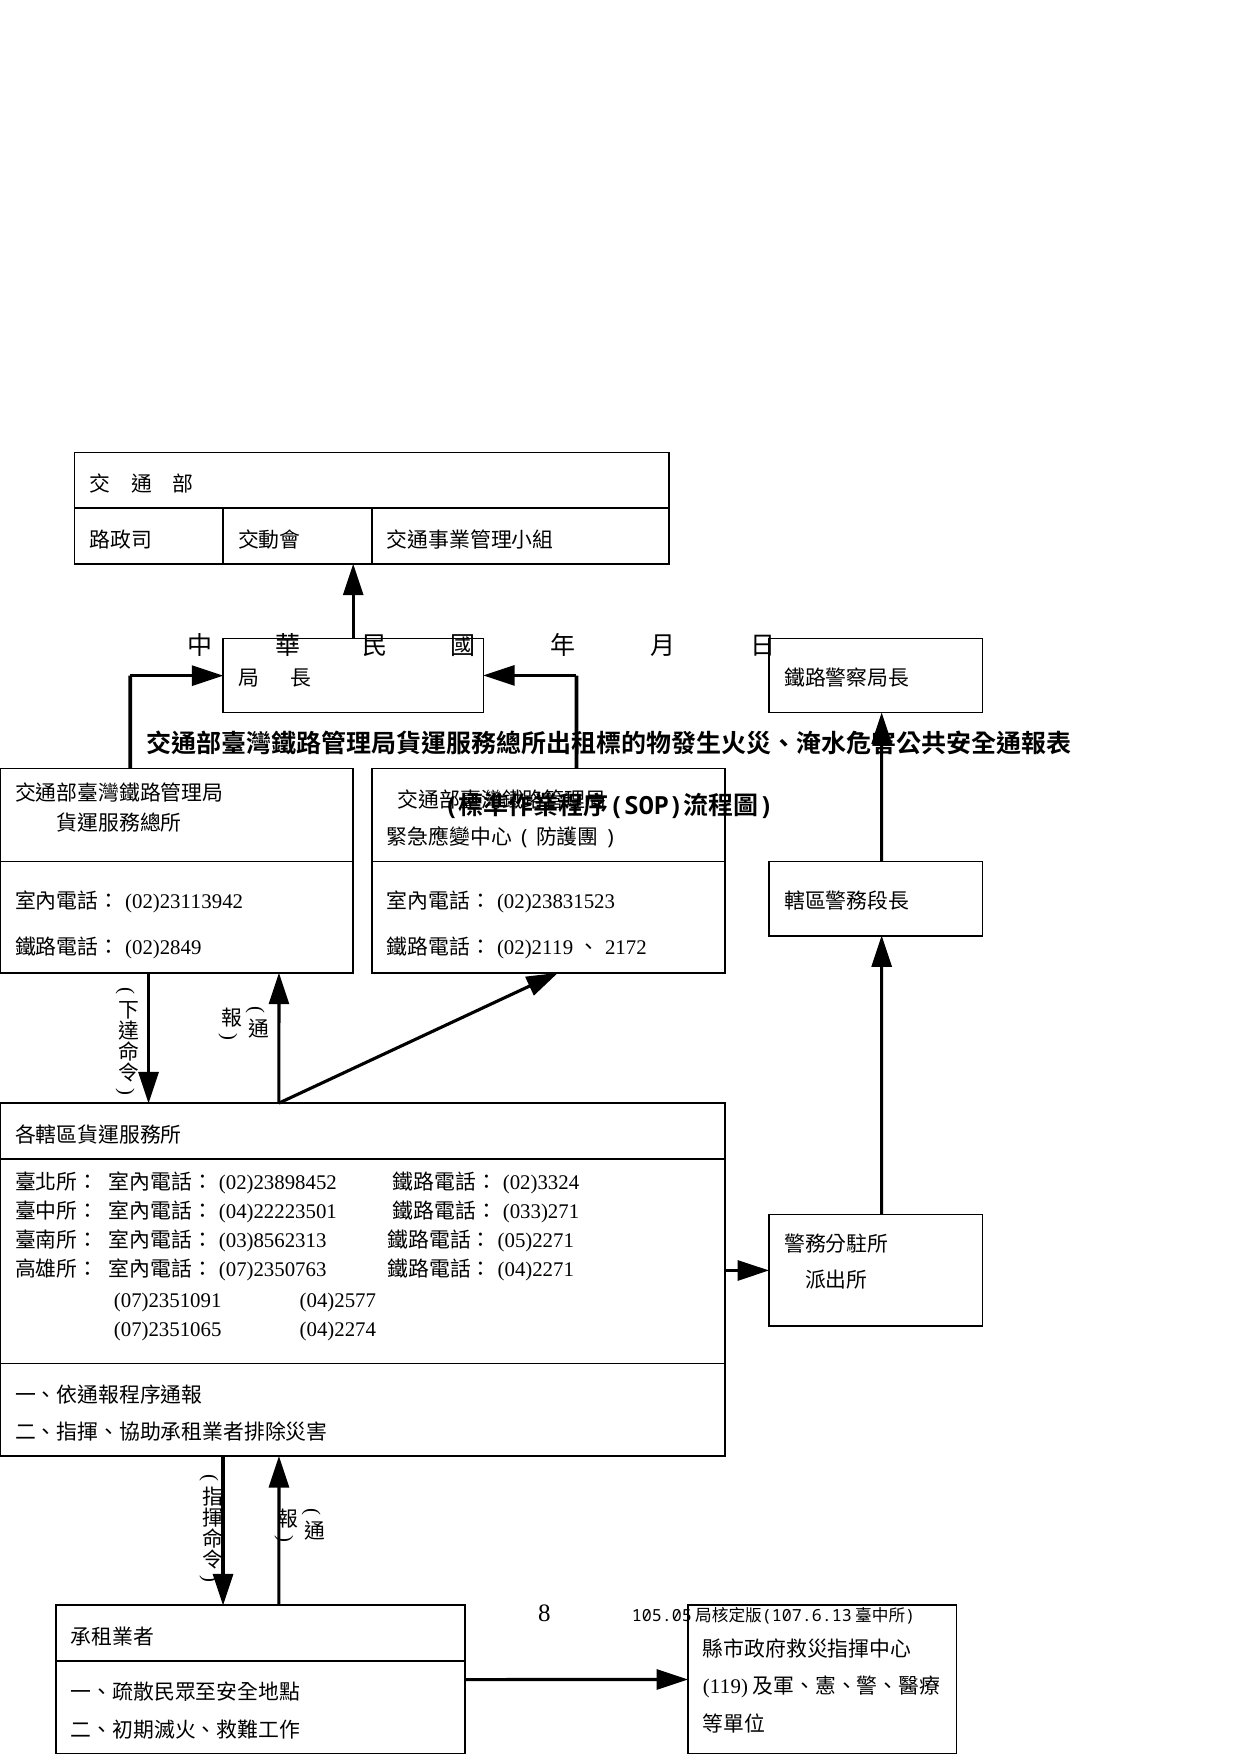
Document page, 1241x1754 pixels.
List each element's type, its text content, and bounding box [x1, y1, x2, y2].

text 中 華 民 國 年 月 日 [187, 624, 352, 662]
text 交通部臺灣鐵路管理局貨運服務總所出租標的物發生火災、淹水危害公共安全通報表 [770, 699, 982, 712]
text 交通部臺灣鐵路管理局貨運服務總所出租標的物發生火災、淹水危害公共安全通報表 [883, 699, 1132, 762]
text 中 華 民 國 年 月 日 [355, 624, 1092, 662]
text (標準作業程序(SOP)流程圖) [84, 769, 352, 824]
text (標準作業程序(SOP)流程圖) [133, 762, 574, 824]
text 交通部臺灣鐵路管理局貨運服務總所出租標的物發生火災、淹水危害公共安全通報表 [84, 699, 128, 762]
text 交通部臺灣鐵路管理局貨運服務總所出租標的物發生火災、淹水危害公共安全通報表 [224, 699, 483, 712]
text (標準作業程序(SOP)流程圖) [579, 762, 880, 824]
text 交通部臺灣鐵路管理局貨運服務總所出租標的物發生火災、淹水危害公共安全通報表 [579, 699, 881, 762]
text 中 華 民 國 年 月 日 [770, 639, 982, 662]
text (標準作業程序(SOP)流程圖) [373, 769, 724, 824]
text 交通部臺灣鐵路管理局貨運服務總所出租標的物發生火災、淹水危害公共安全通報表 [133, 699, 574, 762]
text 中 華 民 國 年 月 日 [224, 639, 483, 662]
text (標準作業程序(SOP)流程圖) [884, 762, 1132, 824]
